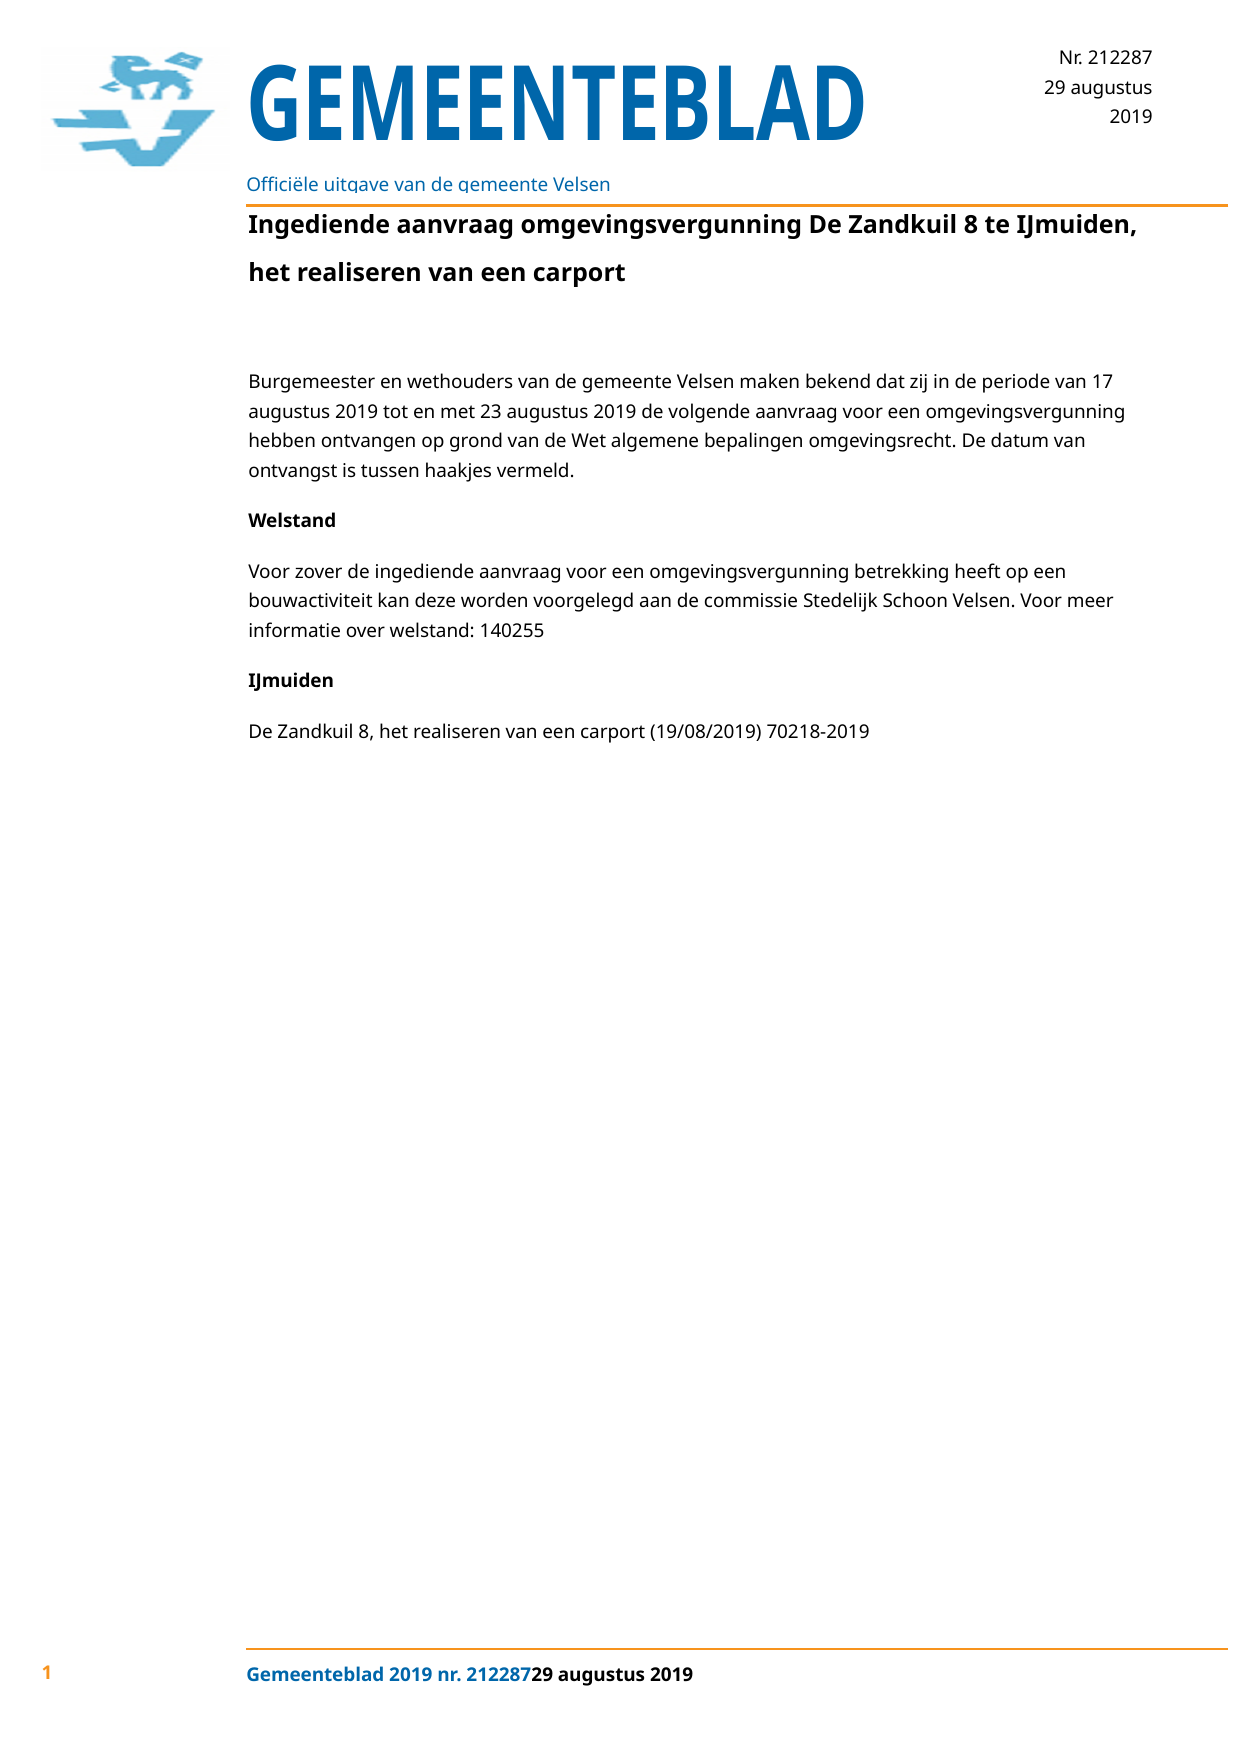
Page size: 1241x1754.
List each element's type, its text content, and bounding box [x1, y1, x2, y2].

text Ingediende aanvraag omgevingsvergunning De Zandkuil 8 te IJmuiden, het realiseren van een carport [248, 207, 1152, 288]
text De Zandkuil 8, het realiseren van een carport (19/08/2019) 70218-2019 [248, 718, 1152, 744]
text Welstand [248, 507, 1152, 533]
picture [41, 47, 231, 172]
text IJmuiden [248, 667, 1152, 693]
text Voor zover de ingediende aanvraag voor een omgevingsvergunning betrekking heeft op een bouwactiviteit kan deze worden voorgelegd aan de commissie Stedelijk Schoon Velsen. Voor meer informatie over welstand: 140255 [248, 558, 1152, 643]
text Burgemeester en wethouders van de gemeente Velsen maken bekend dat zij in de periode van 17 augustus 2019 tot en met 23 augustus 2019 de volgende aanvraag voor een omgevingsvergunning hebben ontvangen op grond van de Wet algemene bepalingen omgevingsrecht. De datum van ontvangst is tussen haakjes vermeld. [248, 368, 1152, 483]
